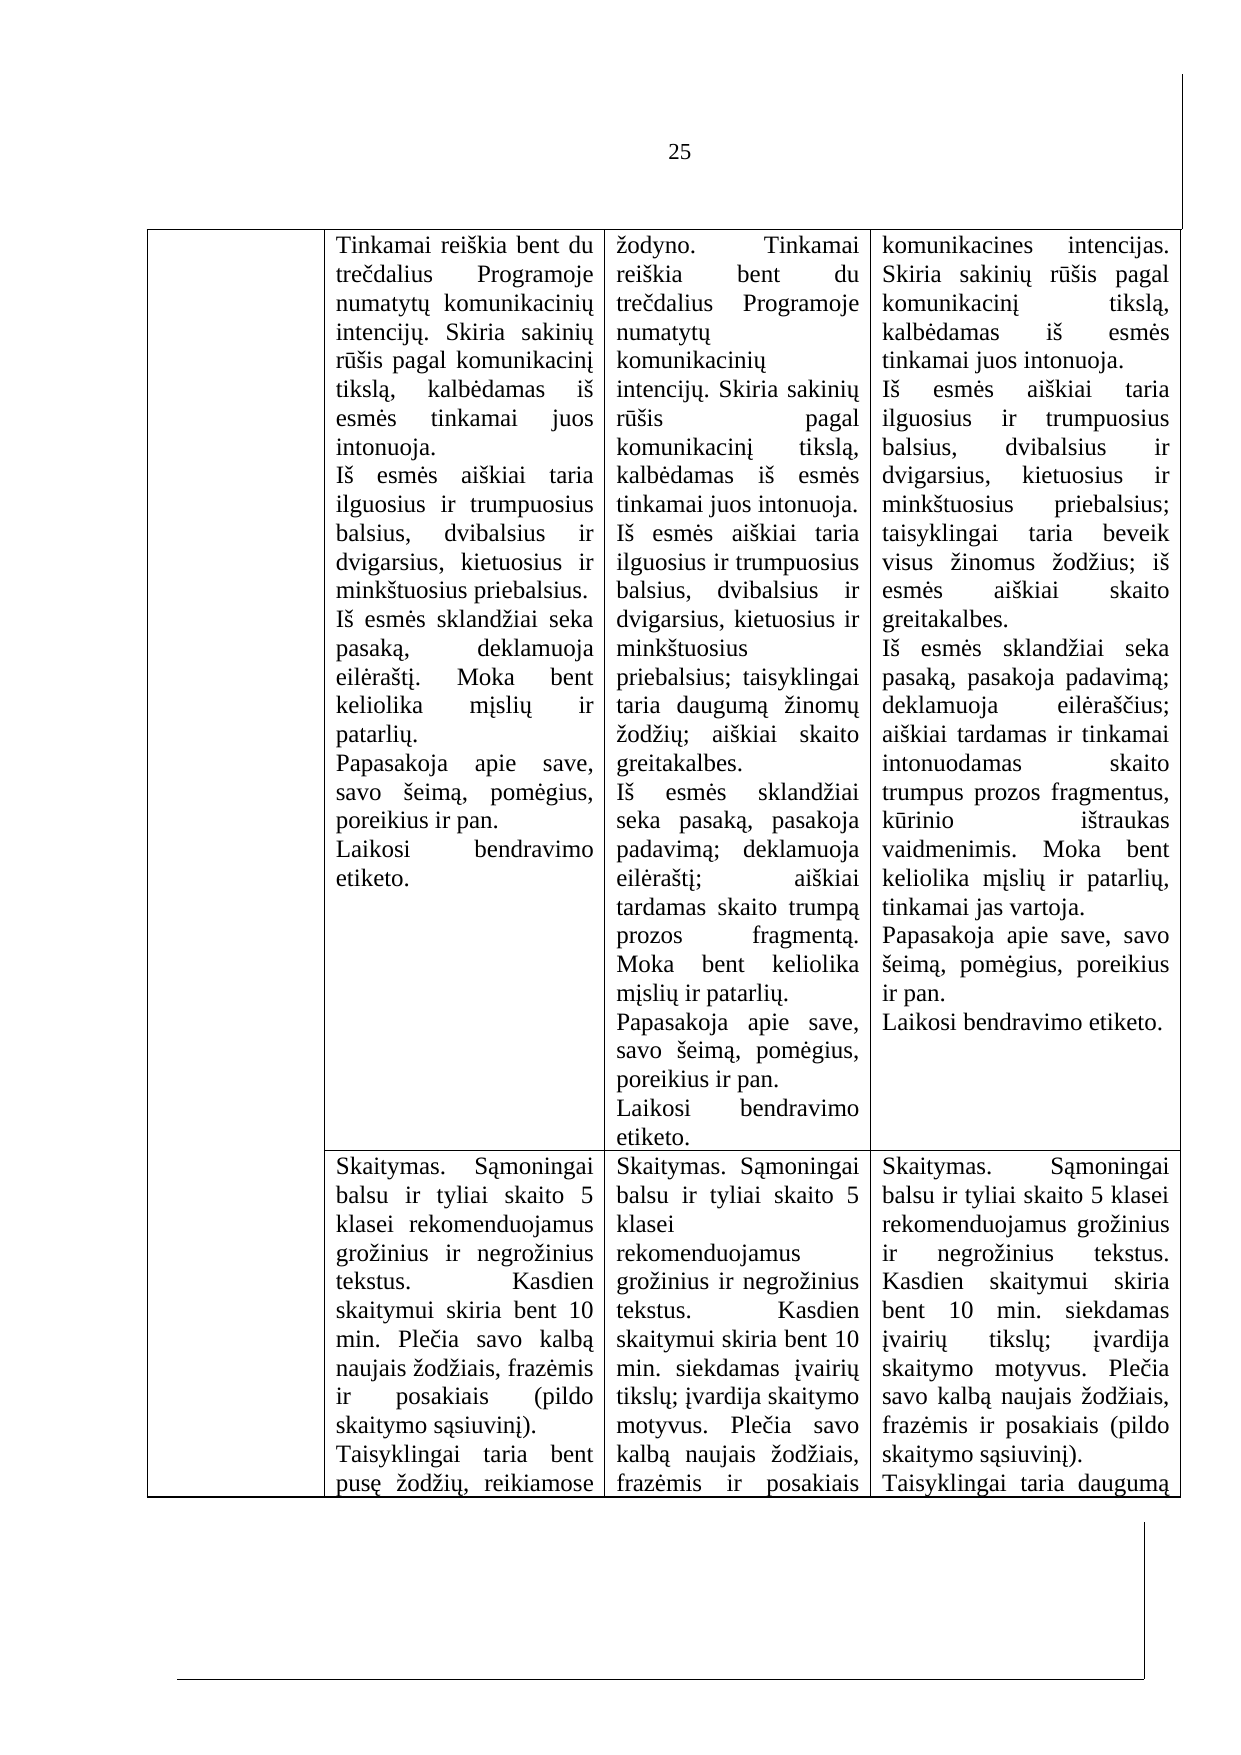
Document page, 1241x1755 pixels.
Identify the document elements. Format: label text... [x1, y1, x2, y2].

table_cell Skaitymas. Sąmoningai balsu ir tyliai skaito 5 klasei rekomenduojamus grožinius ir negrožinius tekstus. Kasdien skaitymui skiria bent 10 min. siekdamas įvairių tikslų; įvardija skaitymo motyvus. Plečia savo kalbą naujais žodžiais, frazėmis ir posakiais [605, 1151, 870, 1496]
table_cell [148, 230, 324, 1496]
table_cell Skaitymas. Sąmoningai balsu ir tyliai skaito 5 klasei rekomenduojamus grožinius ir negrožinius tekstus. Kasdien skaitymui skiria bent 10 min. siekdamas įvairių tikslų; įvardija skaitymo motyvus. Plečia savo kalbą naujais žodžiais, frazėmis ir posakiais (pildo skaitymo sąsiuvinį). Taisyklingai taria daugumą [871, 1151, 1180, 1496]
table_cell žodyno. Tinkamai reiškia bent du trečdalius Programoje numatytų komunikacinių intencijų. Skiria sakinių rūšis pagal komunikacinį tikslą, kalbėdamas iš esmės tinkamai juos intonuoja. Iš esmės aiškiai taria ilguosius ir trumpuosius balsius, dvibalsius ir dvigarsius, kietuosius ir minkštuosius priebalsius; taisyklingai taria daugumą žinomų žodžių; aiškiai skaito greitakalbes. Iš esmės sklandžiai seka pasaką, pasakoja padavimą; deklamuoja eilėraštį; aiškiai tardamas skaito trumpą prozos fragmentą. Moka bent keliolika mįslių ir patarlių. Papasakoja apie save, savo šeimą, pomėgius, poreikius ir pan. Laikosi bendravimo etiketo. [605, 230, 870, 1150]
table_cell Tinkamai reiškia bent du trečdalius Programoje numatytų komunikacinių intencijų. Skiria sakinių rūšis pagal komunikacinį tikslą, kalbėdamas iš esmės tinkamai juos intonuoja. Iš esmės aiškiai taria ilguosius ir trumpuosius balsius, dvibalsius ir dvigarsius, kietuosius ir minkštuosius priebalsius. Iš esmės sklandžiai seka pasaką, deklamuoja eilėraštį. Moka bent keliolika mįslių ir patarlių. Papasakoja apie save, savo šeimą, pomėgius, poreikius ir pan. Laikosi bendravimo etiketo. [325, 230, 604, 1150]
table_cell komunikacines intencijas. Skiria sakinių rūšis pagal komunikacinį tikslą, kalbėdamas iš esmės tinkamai juos intonuoja. Iš esmės aiškiai taria ilguosius ir trumpuosius balsius, dvibalsius ir dvigarsius, kietuosius ir minkštuosius priebalsius; taisyklingai taria beveik visus žinomus žodžius; iš esmės aiškiai skaito greitakalbes. Iš esmės sklandžiai seka pasaką, pasakoja padavimą; deklamuoja eilėraščius; aiškiai tardamas ir tinkamai intonuodamas skaito trumpus prozos fragmentus, kūrinio ištraukas vaidmenimis. Moka bent keliolika mįslių ir patarlių, tinkamai jas vartoja. Papasakoja apie save, savo šeimą, pomėgius, poreikius ir pan. Laikosi bendravimo etiketo. [871, 230, 1180, 1150]
table_cell Skaitymas. Sąmoningai balsu ir tyliai skaito 5 klasei rekomenduojamus grožinius ir negrožinius tekstus. Kasdien skaitymui skiria bent 10 min. Plečia savo kalbą naujais žodžiais, frazėmis ir posakiais (pildo skaitymo sąsiuvinį). Taisyklingai taria bent pusę žodžių, reikiamose [325, 1151, 604, 1496]
